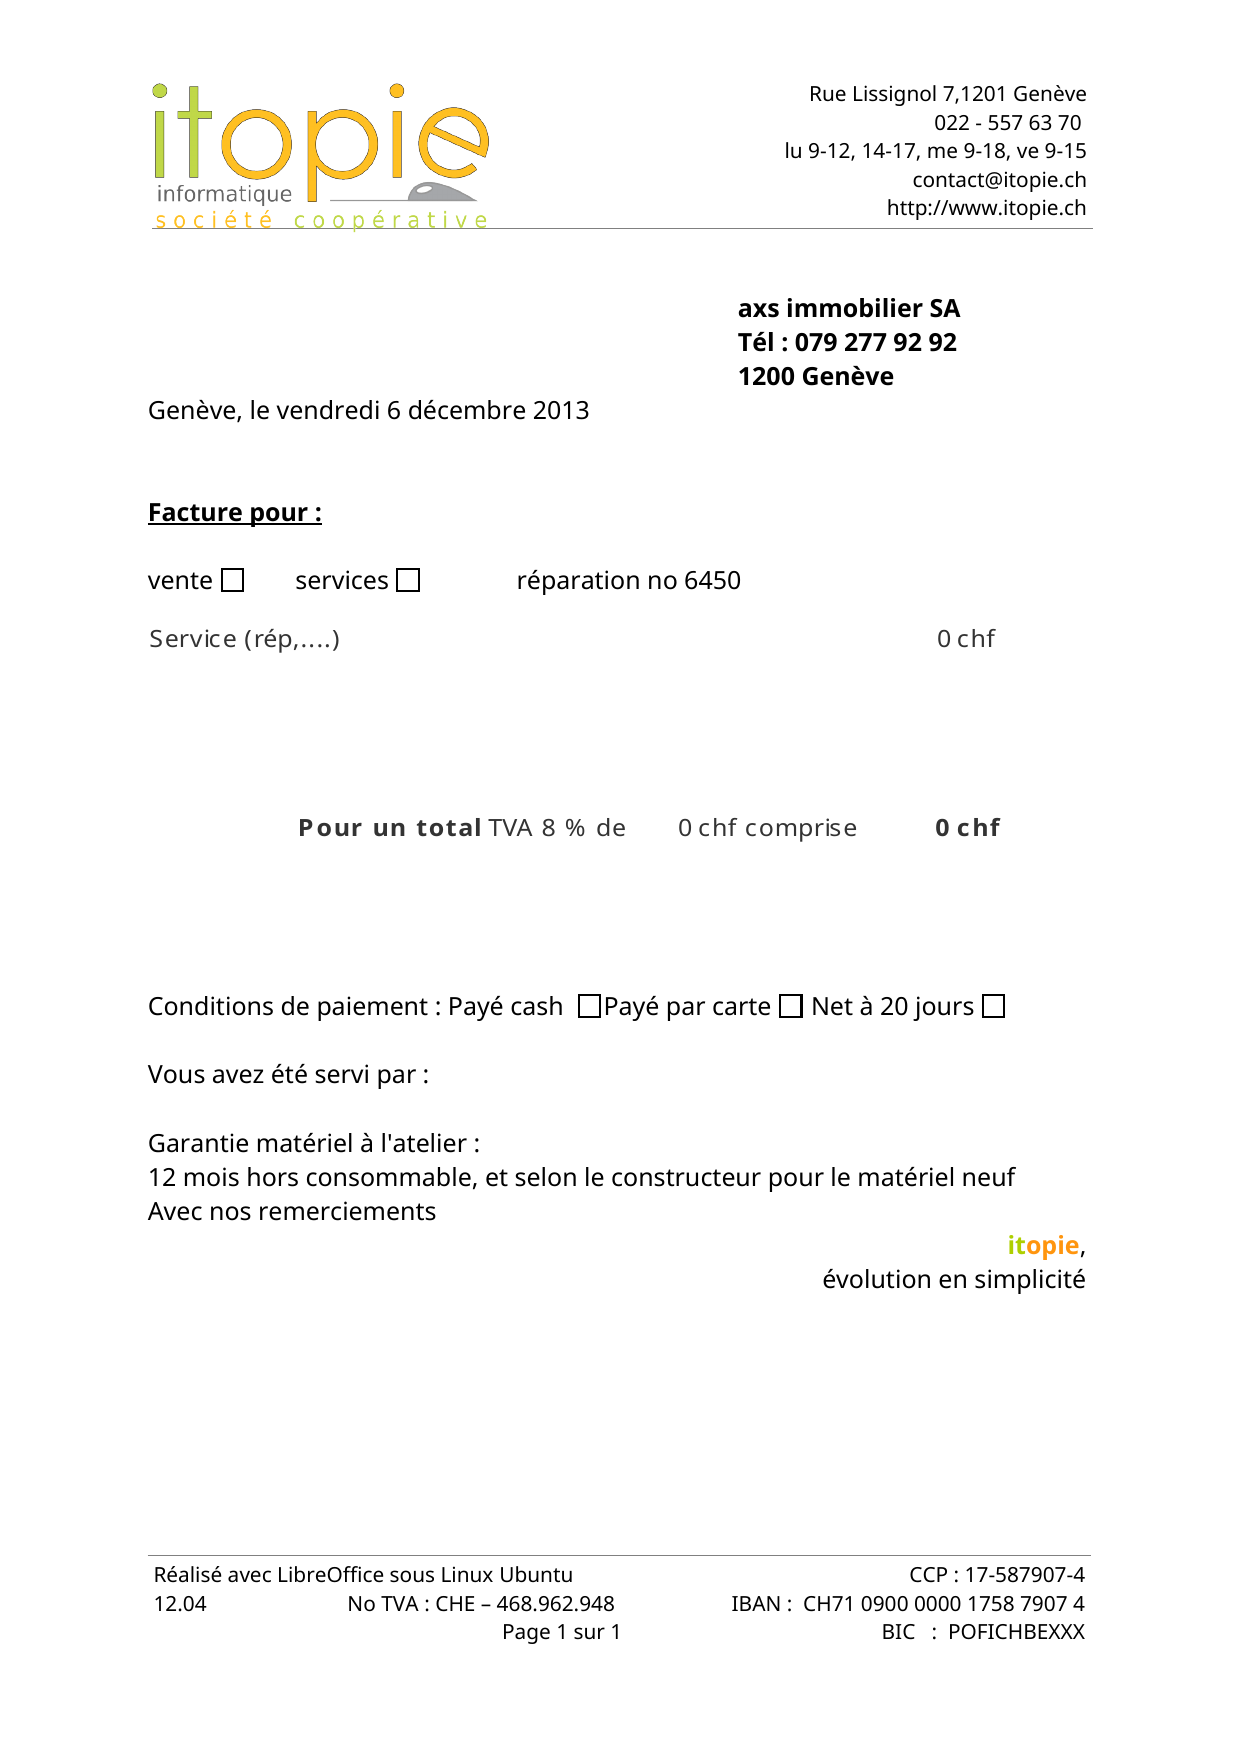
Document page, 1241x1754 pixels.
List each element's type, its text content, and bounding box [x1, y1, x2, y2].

text axs immobilier SA [148, 290, 1093, 324]
text Tél : 079 277 92 92 [148, 324, 1093, 358]
text 1200 Genève [148, 358, 1093, 392]
text Conditions de paiement : Payé cash Payé par carte Net à 20 jours [148, 989, 1093, 1023]
text évolution en simplicité [148, 1262, 1093, 1296]
text Facture pour : [148, 495, 1093, 529]
text itopie, [148, 1227, 1093, 1262]
picture [138, 72, 500, 244]
text Genève, le vendredi 6 décembre 2013 [148, 392, 1093, 427]
text Vous avez été servi par : [148, 1057, 1093, 1091]
text 12 mois hors consommable, et selon le constructeur pour le matériel neuf [148, 1159, 1093, 1193]
text Garantie matériel à l'atelier : [148, 1125, 1093, 1159]
text vente services réparation no 6450 [148, 563, 1093, 597]
text Avec nos remerciements [148, 1193, 1093, 1227]
